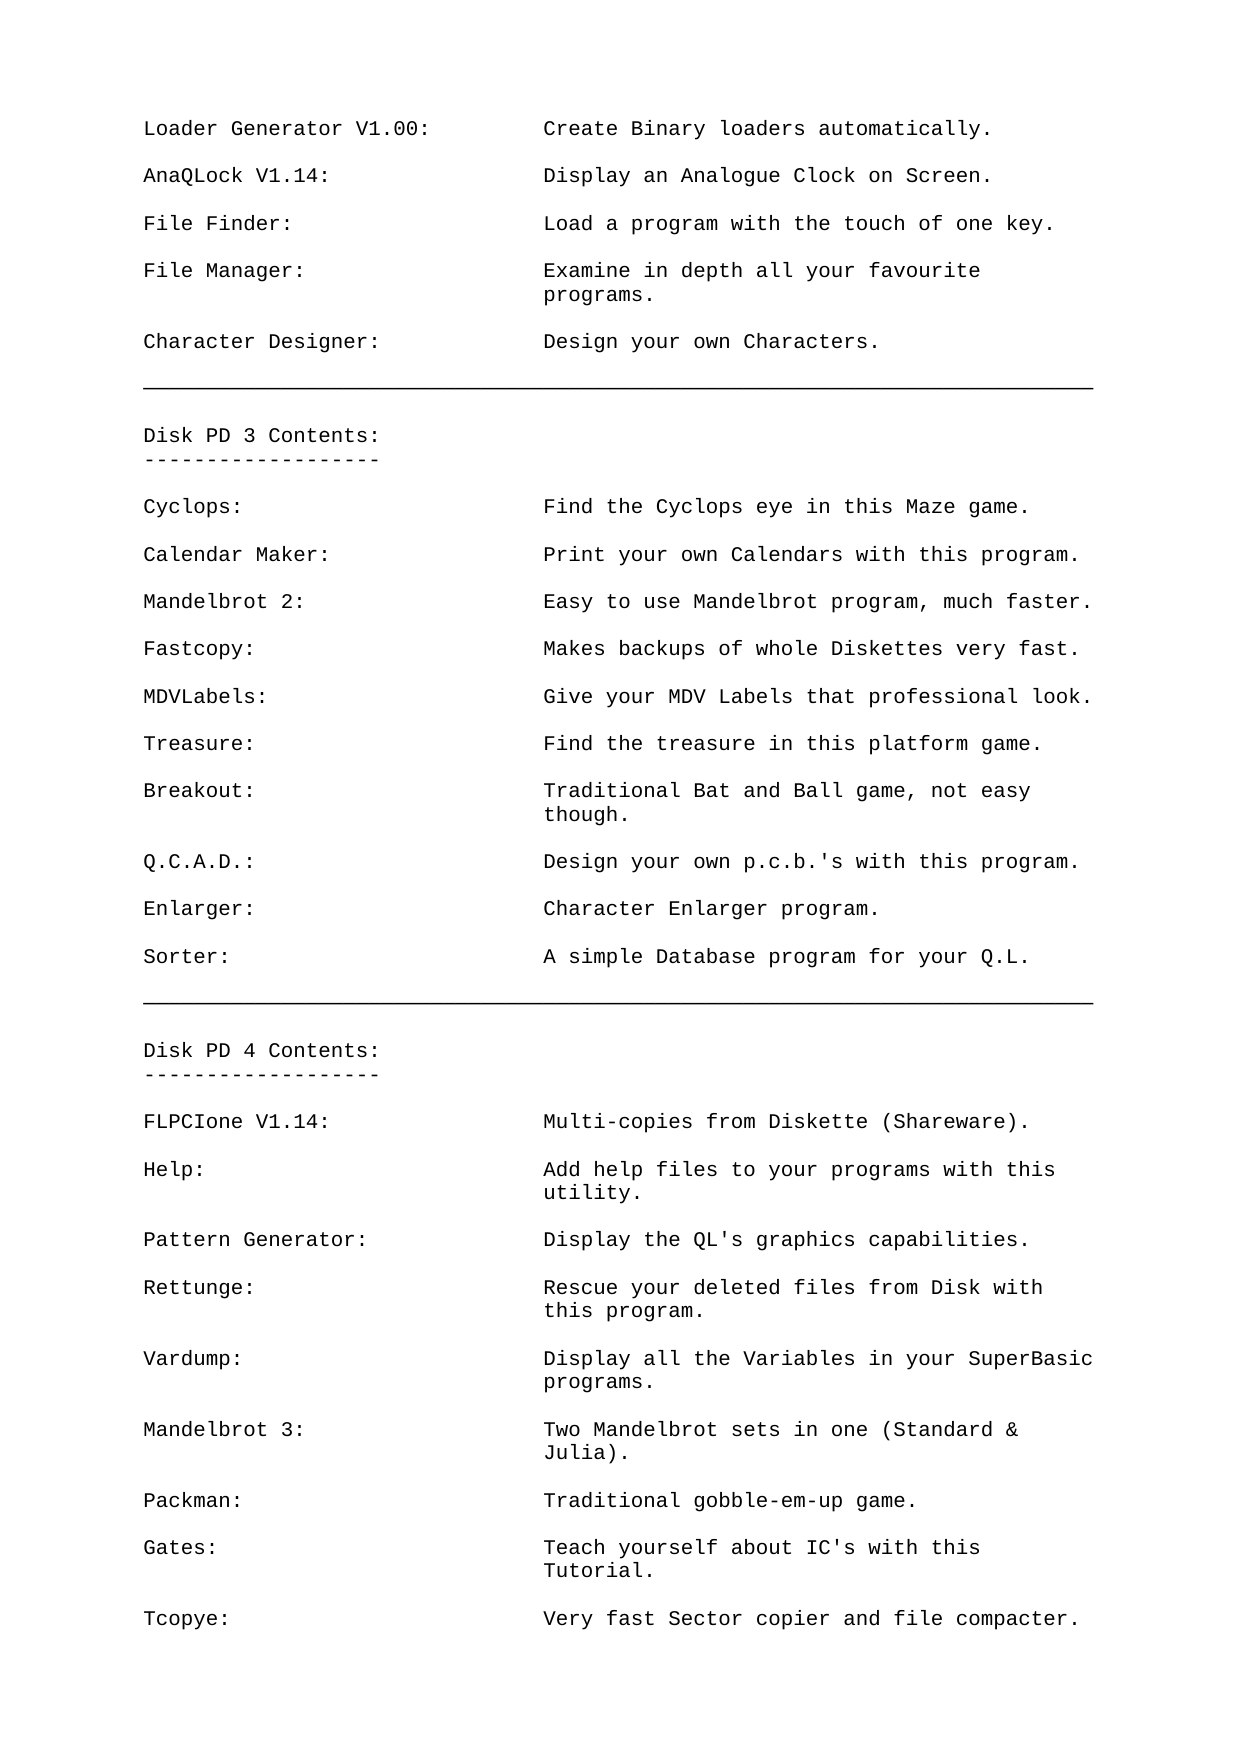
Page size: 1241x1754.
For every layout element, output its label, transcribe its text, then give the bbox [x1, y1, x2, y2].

text Help: Add help files to your programs with this [118, 1158, 1122, 1182]
text though. [118, 804, 1122, 827]
text Tcopye: Very fast Sector copier and file compacter. [118, 1608, 1122, 1631]
text Pattern Generator: Display the QL's graphics capabilities. [118, 1229, 1122, 1253]
text ------------------- [118, 1064, 1122, 1088]
text ------------------- [118, 449, 1122, 473]
text Mandelbrot 2: Easy to use Mandelbrot program, much faster. [118, 591, 1122, 615]
text Vardump: Display all the Variables in your SuperBasic [118, 1348, 1122, 1371]
text ──────────────────────────────────────────────────────────────────────────── [118, 378, 1122, 402]
text Q.C.A.D.: Design your own p.c.b.'s with this program. [118, 851, 1122, 875]
text Fastcopy: Makes backups of whole Diskettes very fast. [118, 638, 1122, 662]
text programs. [118, 1371, 1122, 1395]
text AnaQLock V1.14: Display an Analogue Clock on Screen. [118, 165, 1122, 189]
text Disk PD 3 Contents: [118, 426, 1122, 449]
text File Manager: Examine in depth all your favourite [118, 260, 1122, 284]
text File Finder: Load a program with the touch of one key. [118, 213, 1122, 236]
text ──────────────────────────────────────────────────────────────────────────── [118, 993, 1122, 1017]
text Disk PD 4 Contents: [118, 1040, 1122, 1064]
text programs. [118, 284, 1122, 307]
text Julia). [118, 1442, 1122, 1466]
text Mandelbrot 3: Two Mandelbrot sets in one (Standard & [118, 1419, 1122, 1442]
text Rettunge: Rescue your deleted files from Disk with [118, 1277, 1122, 1300]
text Tutorial. [118, 1561, 1122, 1584]
text utility. [118, 1182, 1122, 1206]
text Cyclops: Find the Cyclops eye in this Maze game. [118, 496, 1122, 520]
text this program. [118, 1300, 1122, 1324]
text Gates: Teach yourself about IC's with this [118, 1537, 1122, 1561]
text Character Designer: Design your own Characters. [118, 331, 1122, 354]
text Calendar Maker: Print your own Calendars with this program. [118, 544, 1122, 567]
text Loader Generator V1.00: Create Binary loaders automatically. [118, 118, 1122, 142]
text Enlarger: Character Enlarger program. [118, 898, 1122, 922]
text Breakout: Traditional Bat and Ball game, not easy [118, 780, 1122, 804]
text Sorter: A simple Database program for your Q.L. [118, 946, 1122, 969]
text Treasure: Find the treasure in this platform game. [118, 733, 1122, 757]
text FLPCIone V1.14: Multi-copies from Diskette (Shareware). [118, 1111, 1122, 1135]
text MDVLabels: Give your MDV Labels that professional look. [118, 686, 1122, 709]
text Packman: Traditional gobble-em-up game. [118, 1489, 1122, 1513]
